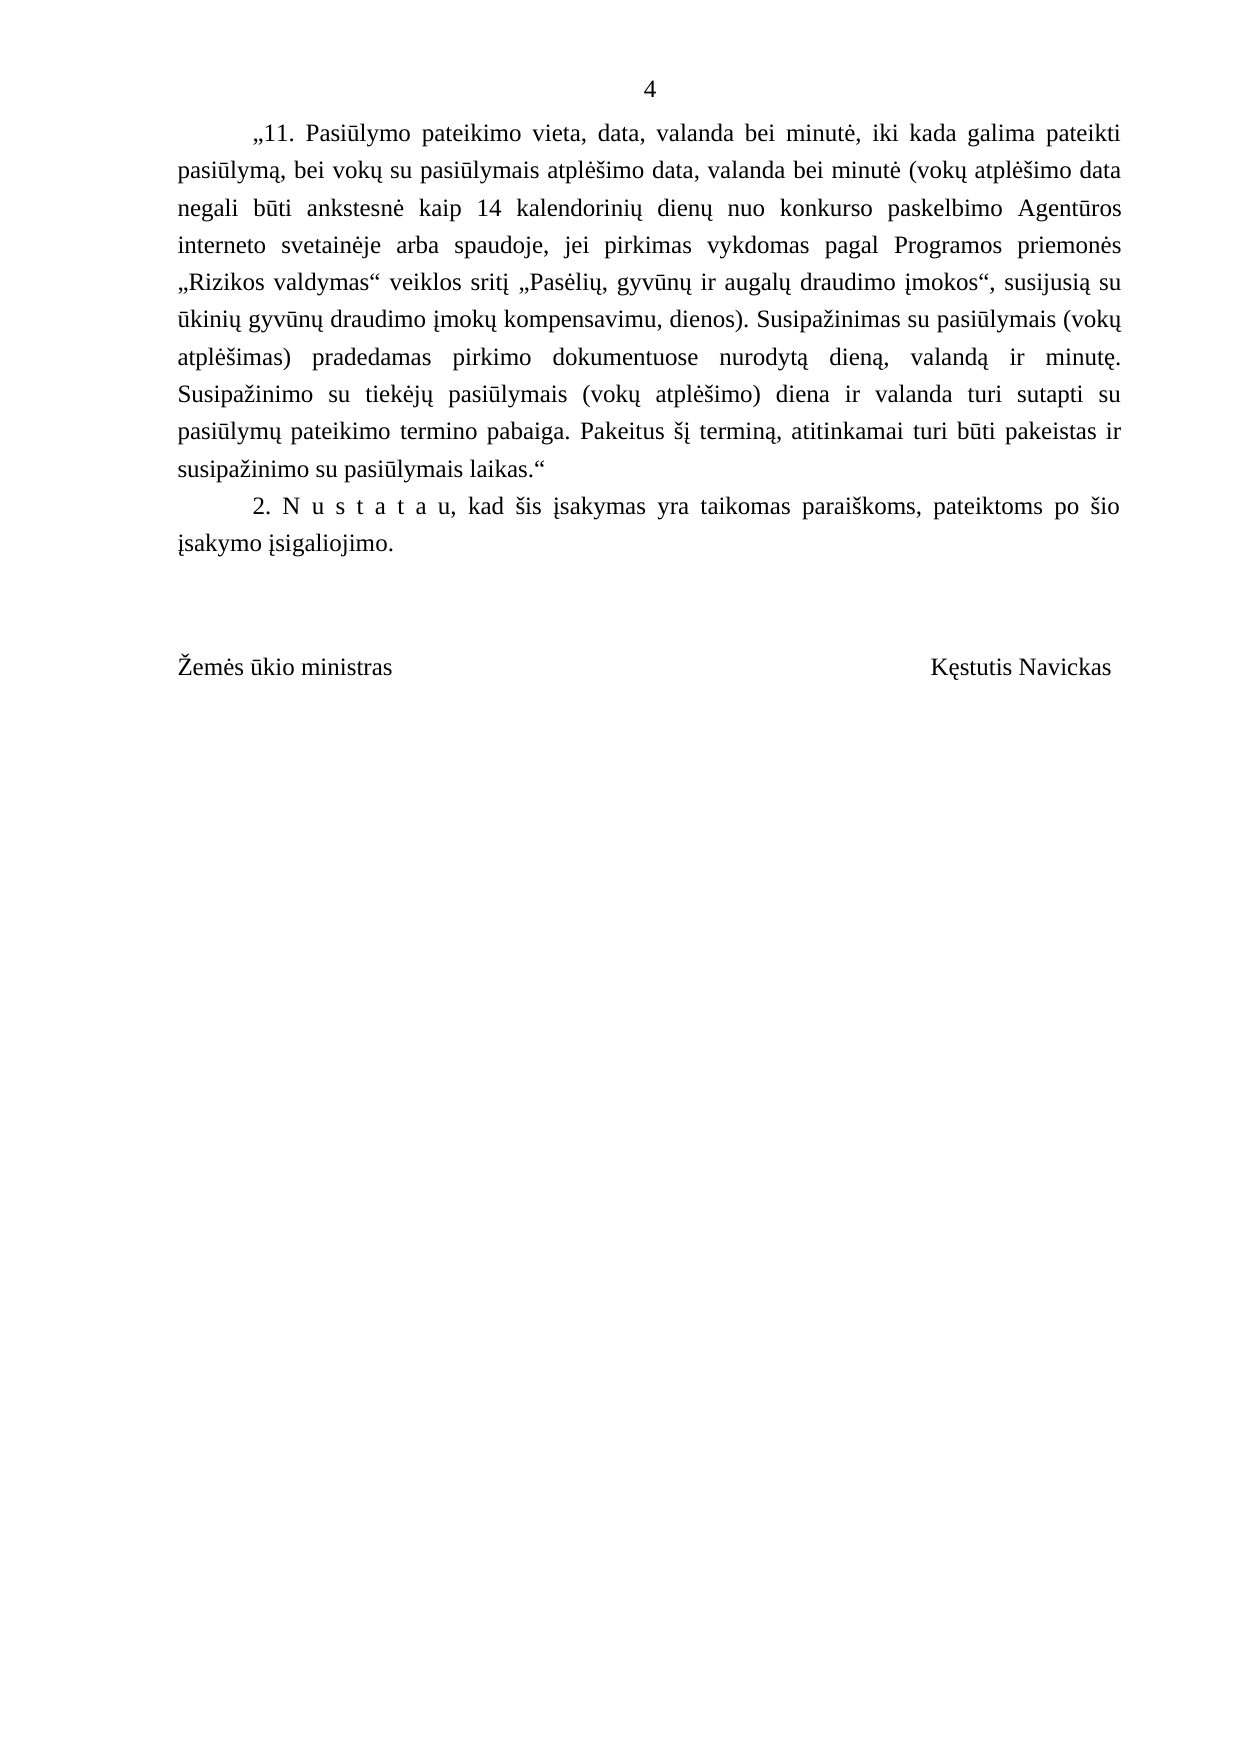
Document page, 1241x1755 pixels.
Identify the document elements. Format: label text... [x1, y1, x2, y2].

text „11. Pasiūlymo pateikimo vieta, data, valanda bei minutė, iki kada galima pateikti pasiūlymą, bei vokų su pasiūlymais atplėšimo data, valanda bei minutė (vokų atplėšimo data negali būti ankstesnė kaip 14 kalendorinių dienų nuo konkurso paskelbimo Agentūros interneto svetainėje arba spaudoje, jei pirkimas vykdomas pagal Programos priemonės „Rizikos valdymas“ veiklos sritį „Pasėlių, gyvūnų ir augalų draudimo įmokos“, susijusią su ūkinių gyvūnų draudimo įmokų kompensavimu, dienos). Susipažinimas su pasiūlymais (vokų atplėšimas) pradedamas pirkimo dokumentuose nurodytą dieną, valandą ir minutę. Susipažinimo su tiekėjų pasiūlymais (vokų atplėšimo) diena ir valanda turi sutapti su pasiūlymų pateikimo termino pabaiga. Pakeitus šį terminą, atitinkamai turi būti pakeistas ir susipažinimo su pasiūlymais laikas.“ [177, 118, 1122, 482]
text 2. N u s t a t a u, kad šis įsakymas yra taikomas paraiškoms, pateiktoms po šio įsakymo įsigaliojimo. [177, 491, 1122, 557]
text Žemės ūkio ministras Kęstutis Navickas [177, 652, 1122, 681]
